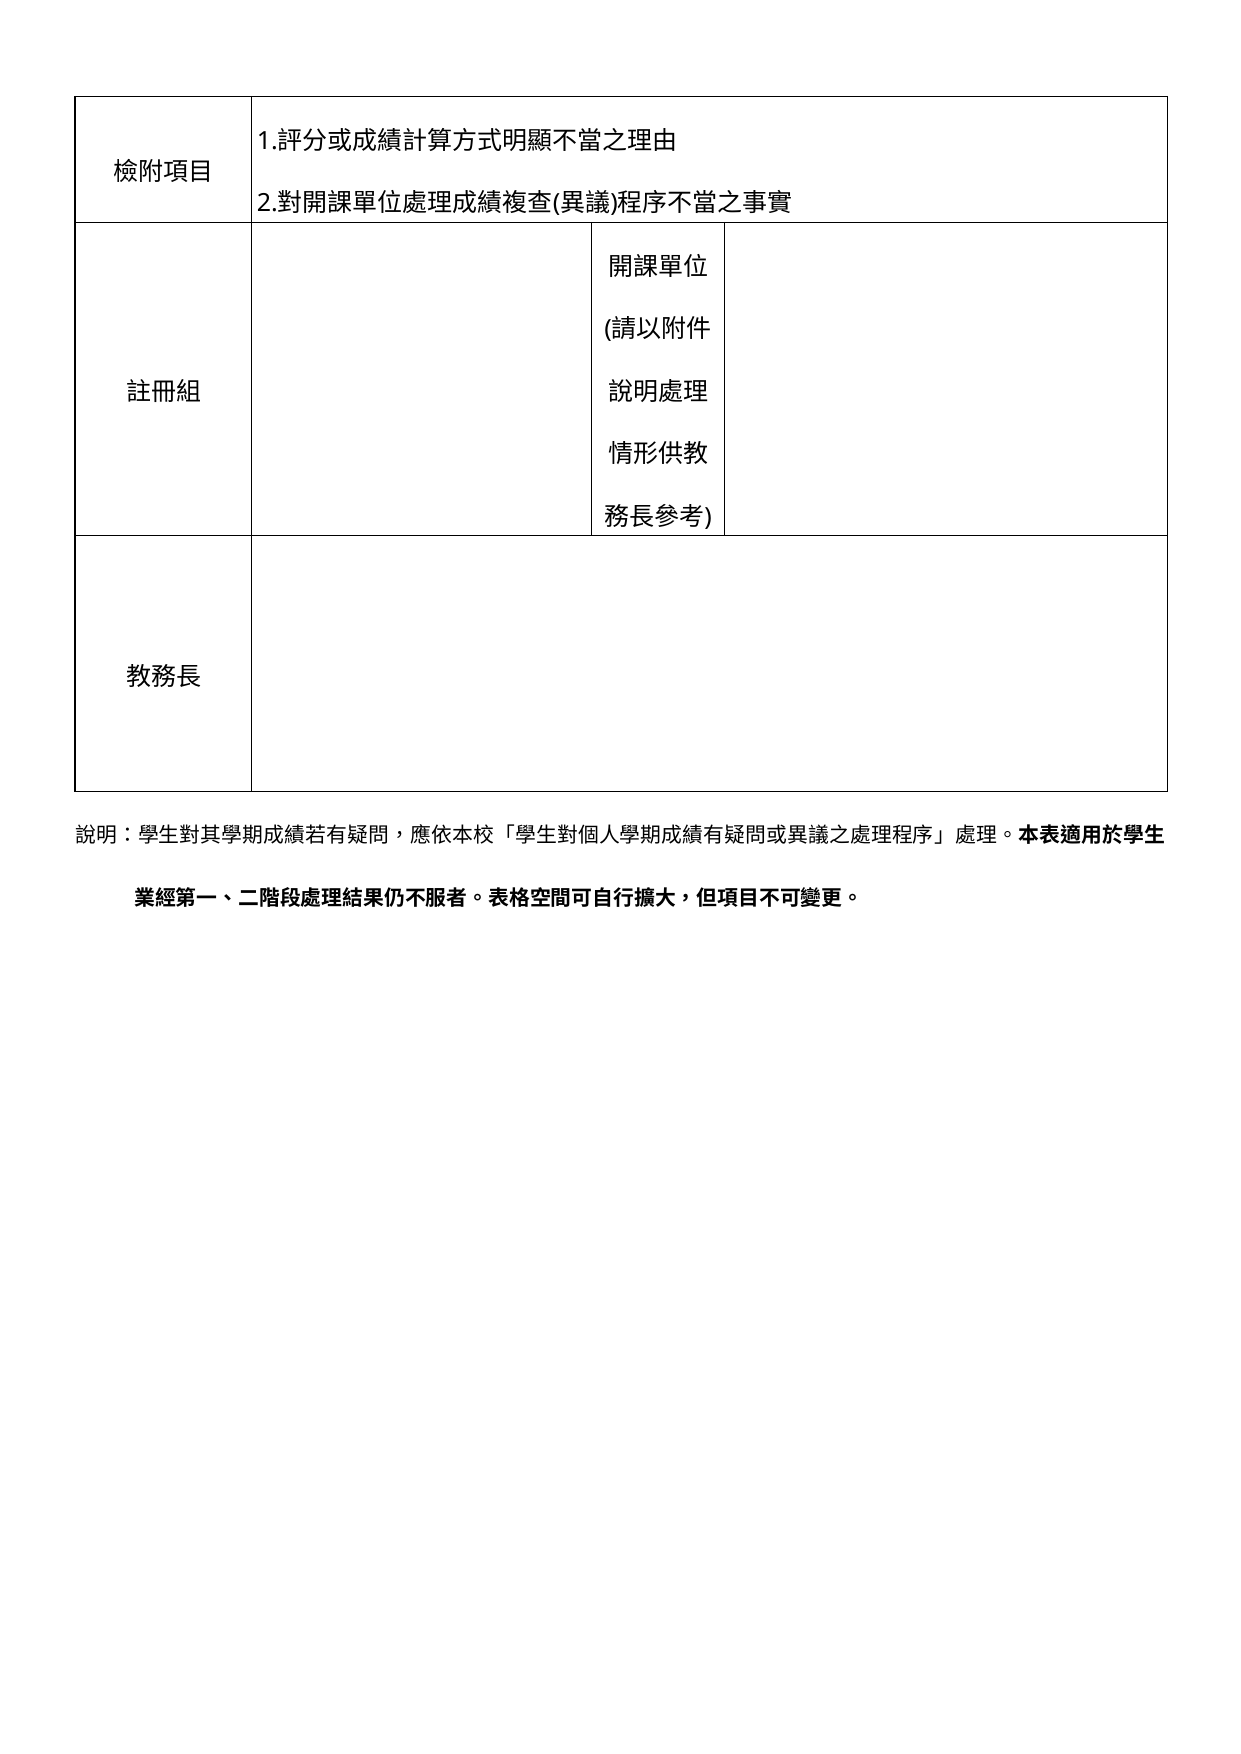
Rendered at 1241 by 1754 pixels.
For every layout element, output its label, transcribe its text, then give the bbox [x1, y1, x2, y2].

text 說明：學生對其學期成績若有疑問，應依本校「學生對個人學期成績有疑問或異議之處理程序」處理。本表適用於學生業經第一、二階段處理結果仍不服者。表格空間可自行擴大，但項目不可變更。 [75, 792, 1165, 917]
table_cell 教務長 [76, 536, 251, 791]
table_cell 檢附項目 [76, 97, 251, 222]
table_cell [252, 223, 591, 535]
table_cell [725, 223, 1167, 535]
table_cell [252, 536, 1167, 791]
table_cell 開課單位 (請以附件說明處理情形供教務長參考) [592, 223, 724, 535]
table_cell 註冊組 [76, 223, 251, 535]
table_cell 1.評分或成績計算方式明顯不當之理由 2.對開課單位處理成績複查(異議)程序不當之事實 [252, 97, 1167, 222]
